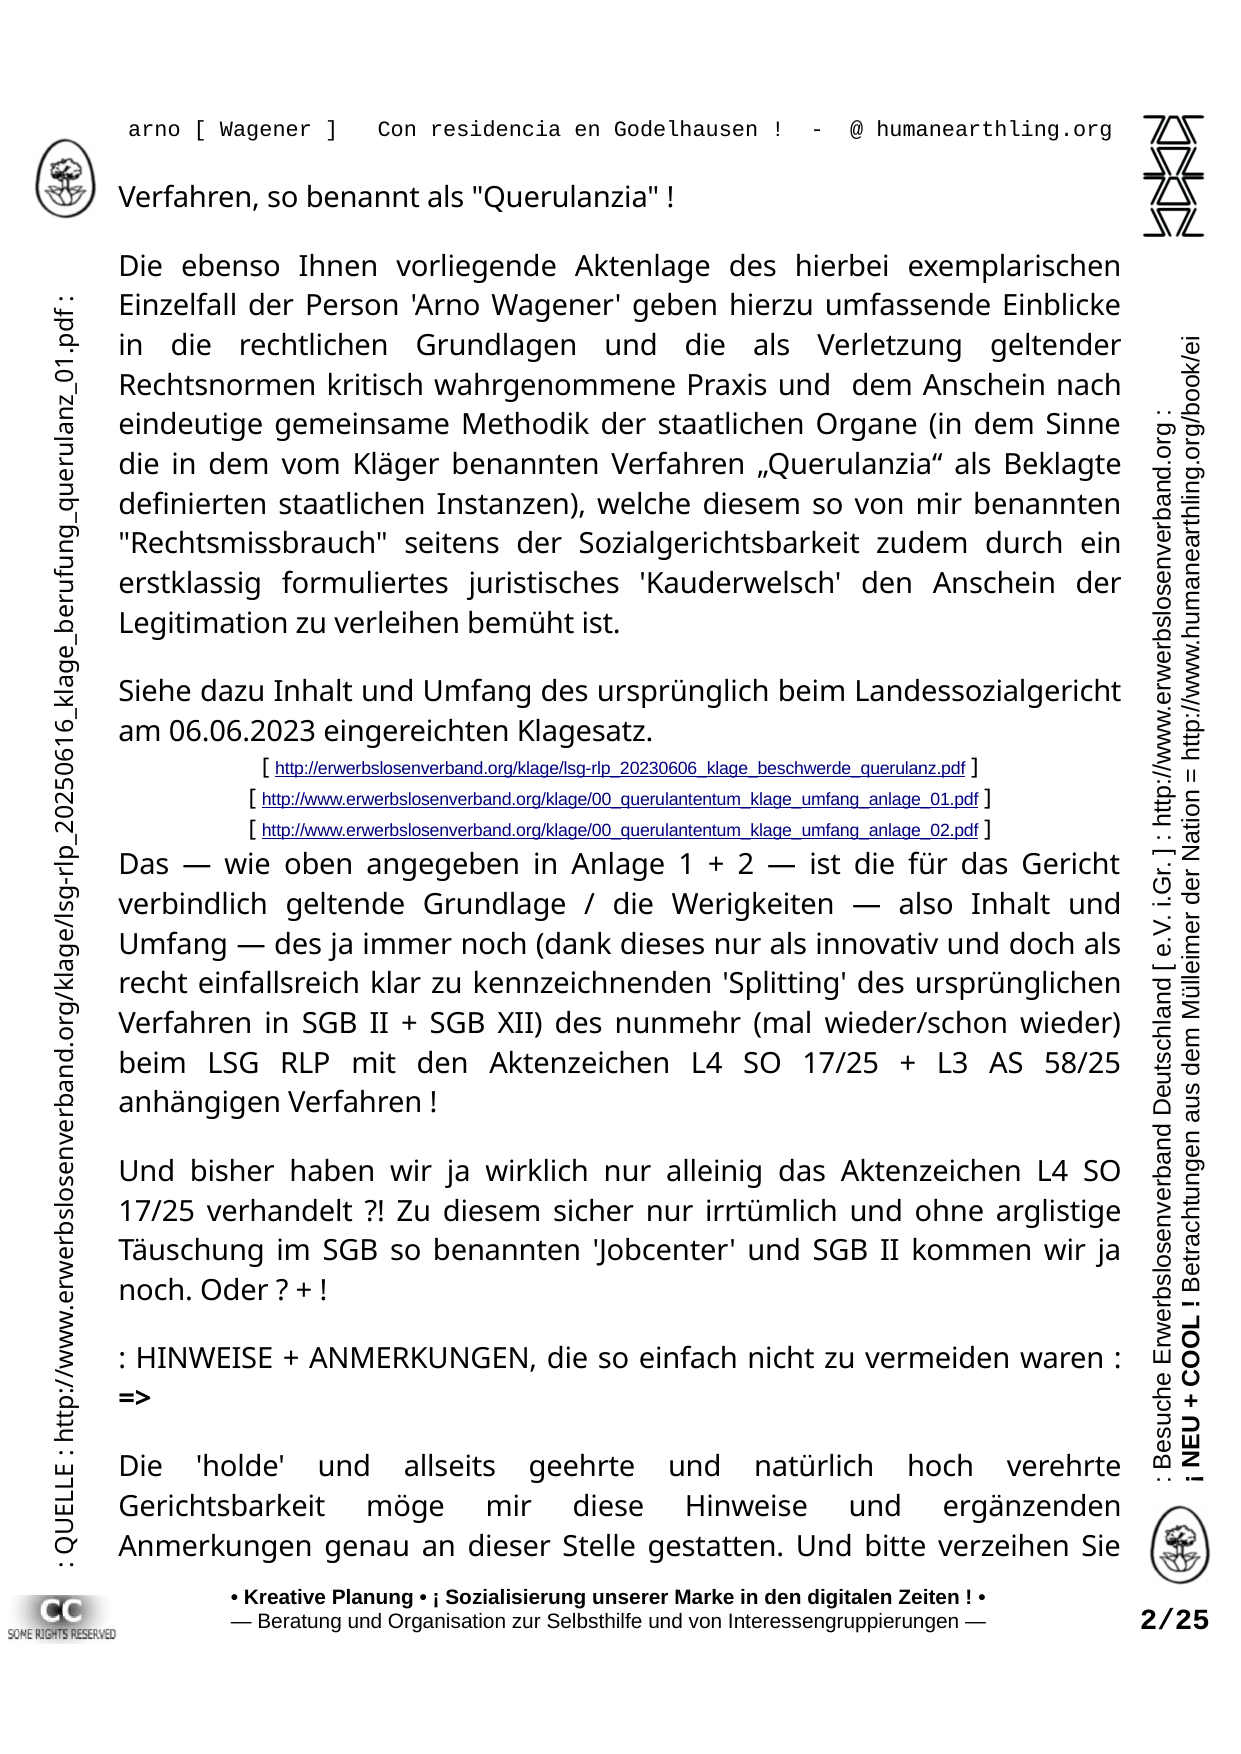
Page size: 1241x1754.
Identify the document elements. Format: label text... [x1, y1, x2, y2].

picture [1148, 1505, 1212, 1585]
text [ http://www.erwerbslosenverband.org/klage/00_querulantentum_klage_umfang_anlage_02.pdf ] [118, 812, 1122, 843]
text [ http://erwerbslosenverband.org/klage/lsg-rlp_20230606_klage_beschwerde_querulanz.pdf ] [118, 750, 1122, 781]
text Das — wie oben angegeben in Anlage 1 + 2 — ist die für das Gericht verbindlich geltende Grundlage / die Werigkeiten — also Inhalt und Umfang — des ja immer noch (dank dieses nur als innovativ und doch als recht einfallsreich klar zu kennzeichnenden 'Splitting' des ursprünglichen Verfahren in SGB II + SGB XII) des nunmehr (mal wieder/schon wieder) beim LSG RLP mit den Aktenzeichen L4 SO 17/25 + L3 AS 58/25 anhängigen Verfahren ! [118, 843, 1122, 1121]
text [ http://www.erwerbslosenverband.org/klage/00_querulantentum_klage_umfang_anlage_01.pdf ] [118, 781, 1122, 812]
picture [0, 1593, 122, 1644]
text Die ebenso Ihnen vorliegende Aktenlage des hierbei exemplarischen Einzelfall der Person 'Arno Wagener' geben hierzu umfassende Einblicke in die rechtlichen Grundlagen und die als Verletzung geltender Rechtsnormen kritisch wahrgenommene Praxis und dem Anschein nach eindeutige gemeinsame Methodik der staatlichen Organe (in dem Sinne die in dem vom Kläger benannten Verfahren „Querulanzia“ als Beklagte definierten staatlichen Instanzen), welche diesem so von mir benannten "Rechtsmissbrauch" seitens der Sozialgerichtsbarkeit zudem durch ein erstklassig formuliertes juristisches 'Kauderwelsch' den Anschein der Legitimation zu verleihen bemüht ist. [118, 245, 1122, 642]
text : HINWEISE + ANMERKUNGEN, die so einfach nicht zu vermeiden waren : => [118, 1338, 1122, 1417]
text Siehe dazu Inhalt und Umfang des ursprünglich beim Landessozialgericht am 06.06.2023 eingereichten Klagesatz. [118, 670, 1122, 750]
text Und bisher haben wir ja wirklich nur alleinig das Aktenzeichen L4 SO 17/25 verhandelt ?! Zu diesem sicher nur irrtümlich und ohne arglistige Täuschung im SGB so benannten 'Jobcenter' und SGB II kommen wir ja noch. Oder ? + ! [118, 1150, 1122, 1309]
text Die 'holde' und allseits geehrte und natürlich hoch verehrte Gerichtsbarkeit möge mir diese Hinweise und ergänzenden Anmerkungen genau an dieser Stelle gestatten. Und bitte verzeihen Sie [118, 1446, 1122, 1565]
picture [33, 138, 98, 219]
picture [1142, 115, 1205, 238]
text Verfahren, so benannt als "Querulanzia" ! [118, 176, 1122, 216]
